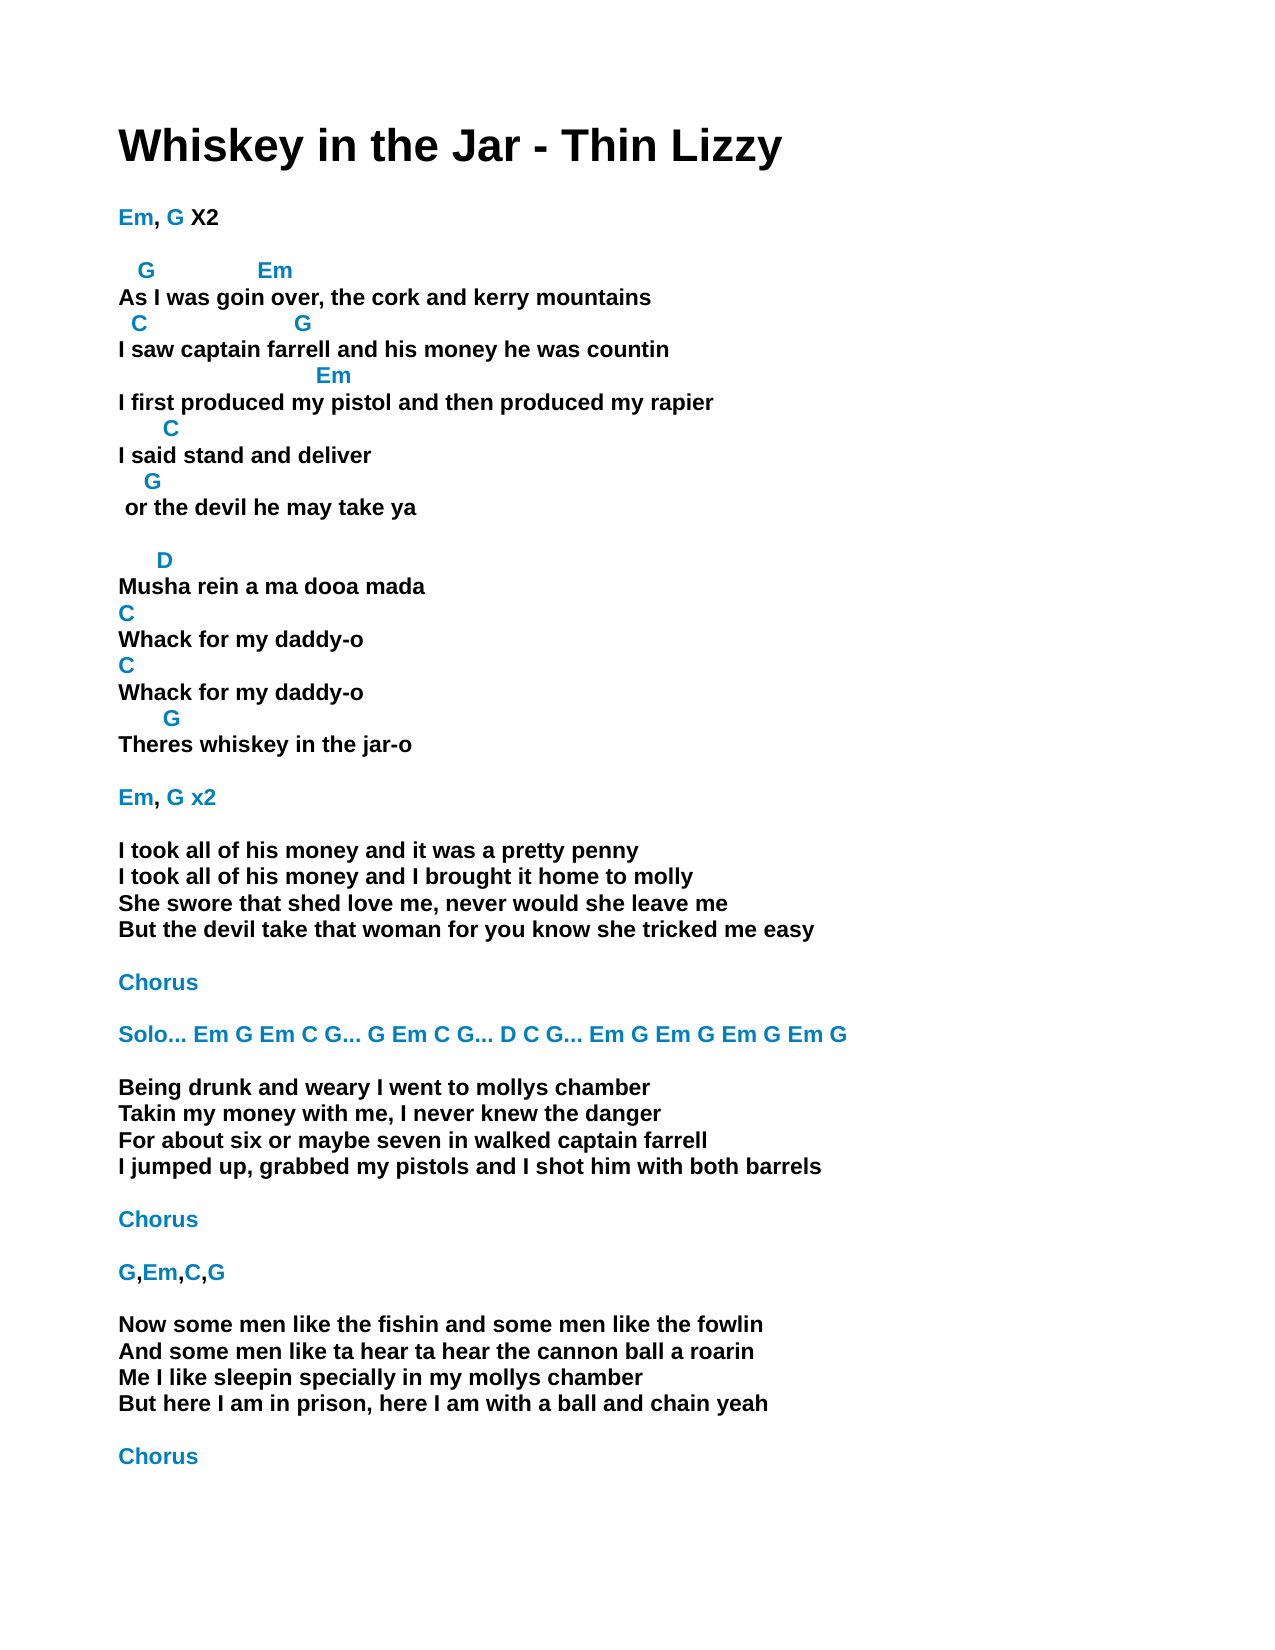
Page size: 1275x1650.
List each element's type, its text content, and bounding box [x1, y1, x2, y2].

text But here I am in prison, here I am with a ball and chain yeah [118, 1390, 1157, 1417]
text G,Em,C,G [118, 1258, 1157, 1285]
text Now some men like the fishin and some men like the fowlin [118, 1311, 1157, 1338]
text Em, G X2 [118, 204, 1157, 231]
text Me I like sleepin specially in my mollys chamber [118, 1364, 1157, 1390]
text Chorus [118, 969, 1157, 995]
text Being drunk and weary I went to mollys chamber [118, 1074, 1157, 1100]
text She swore that shed love me, never would she leave me [118, 889, 1157, 916]
text For about six or maybe seven in walked captain farrell [118, 1127, 1157, 1153]
text C [118, 652, 1157, 679]
text Chorus [118, 1443, 1157, 1469]
text I took all of his money and it was a pretty penny [118, 837, 1157, 863]
text G [118, 705, 1157, 731]
text Whiskey in the Jar - Thin Lizzy [118, 118, 1157, 171]
text I first produced my pistol and then produced my rapier [118, 389, 1157, 415]
text As I was goin over, the cork and kerry mountains [118, 283, 1157, 310]
text I jumped up, grabbed my pistols and I shot him with both barrels [118, 1153, 1157, 1179]
text Chorus [118, 1206, 1157, 1232]
text Theres whiskey in the jar-o [118, 731, 1157, 758]
text Whack for my daddy-o [118, 626, 1157, 652]
text Em [118, 362, 1157, 389]
text I took all of his money and I brought it home to molly [118, 863, 1157, 889]
text D [118, 547, 1157, 573]
text Solo... Em G Em C G... G Em C G... D C G... Em G Em G Em G Em G [118, 1021, 1157, 1048]
text I said stand and deliver [118, 442, 1157, 468]
text C [118, 600, 1157, 626]
text But the devil take that woman for you know she tricked me easy [118, 916, 1157, 942]
text I saw captain farrell and his money he was countin [118, 336, 1157, 362]
text G Em [118, 257, 1157, 283]
text Whack for my daddy-o [118, 679, 1157, 705]
text or the devil he may take ya [118, 494, 1157, 521]
text C G [118, 310, 1157, 336]
text C [118, 415, 1157, 442]
text Takin my money with me, I never knew the danger [118, 1100, 1157, 1127]
text Musha rein a ma dooa mada [118, 573, 1157, 600]
text Em, G x2 [118, 784, 1157, 811]
text And some men like ta hear ta hear the cannon ball a roarin [118, 1338, 1157, 1364]
text G [118, 468, 1157, 494]
